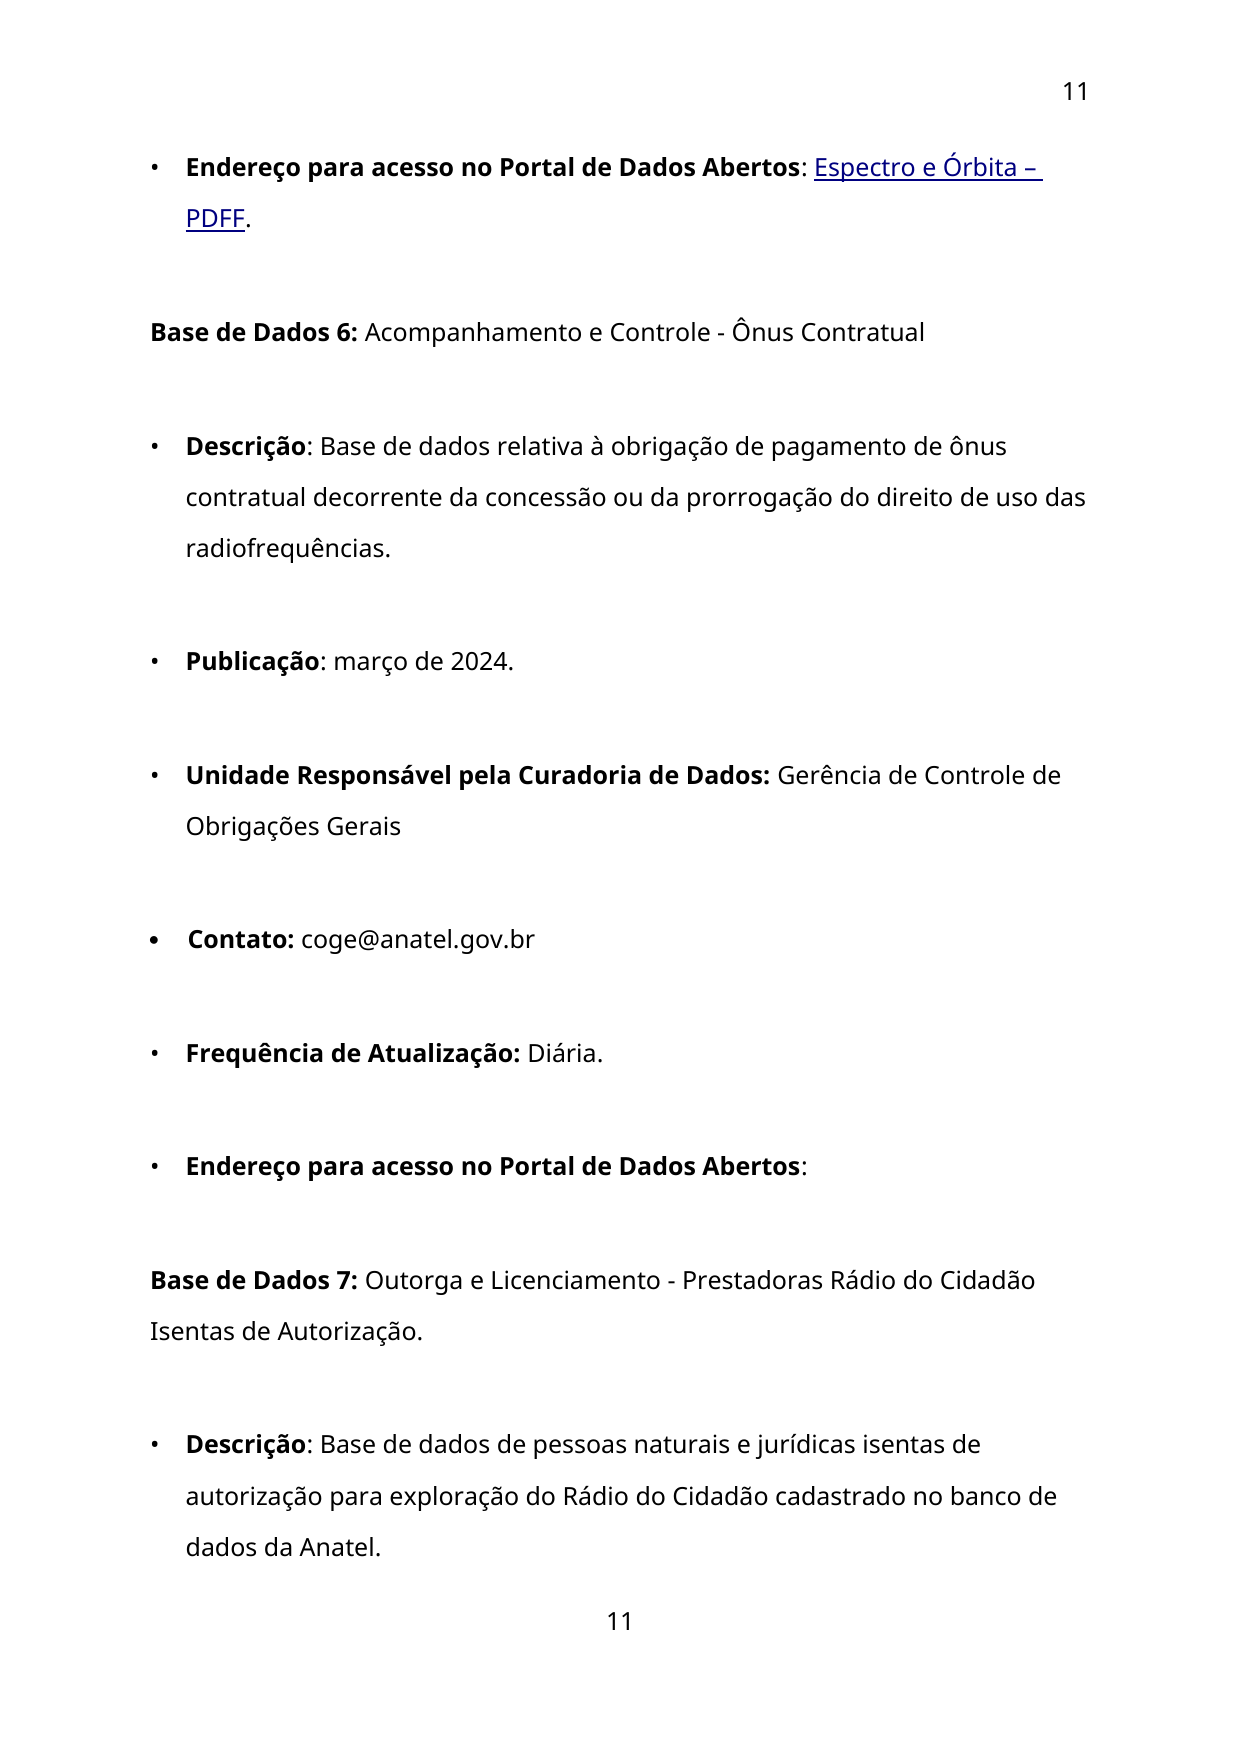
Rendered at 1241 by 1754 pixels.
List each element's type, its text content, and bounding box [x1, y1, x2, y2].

list Contato: coge@anatel.gov.br [150, 922, 1090, 956]
list • Publicação: março de 2024. [150, 644, 1090, 678]
list • Descrição: Base de dados relativa à obrigação de pagamento de ônus contratual decorrente da concessão ou da prorrogação do direito de uso das radiofrequências. [150, 428, 1090, 564]
list • Unidade Responsável pela Curadoria de Dados: Gerência de Controle de Obrigações Gerais [150, 757, 1090, 842]
list Base de Dados 7: Outorga e Licenciamento - Prestadoras Rádio do Cidadão Isentas de Autorização. [150, 1262, 1090, 1348]
list • Frequência de Atualização: Diária. [150, 1035, 1090, 1069]
list • Endereço para acesso no Portal de Dados Abertos: Espectro e Órbita – PDFF. [150, 150, 1090, 235]
list Base de Dados 6: Acompanhamento e Controle - Ônus Contratual [150, 314, 1090, 349]
list • Descrição: Base de dados de pessoas naturais e jurídicas isentas de autorização para exploração do Rádio do Cidadão cadastrado no banco de dados da Anatel. [150, 1427, 1090, 1563]
list • Endereço para acesso no Portal de Dados Abertos: [150, 1149, 1090, 1183]
